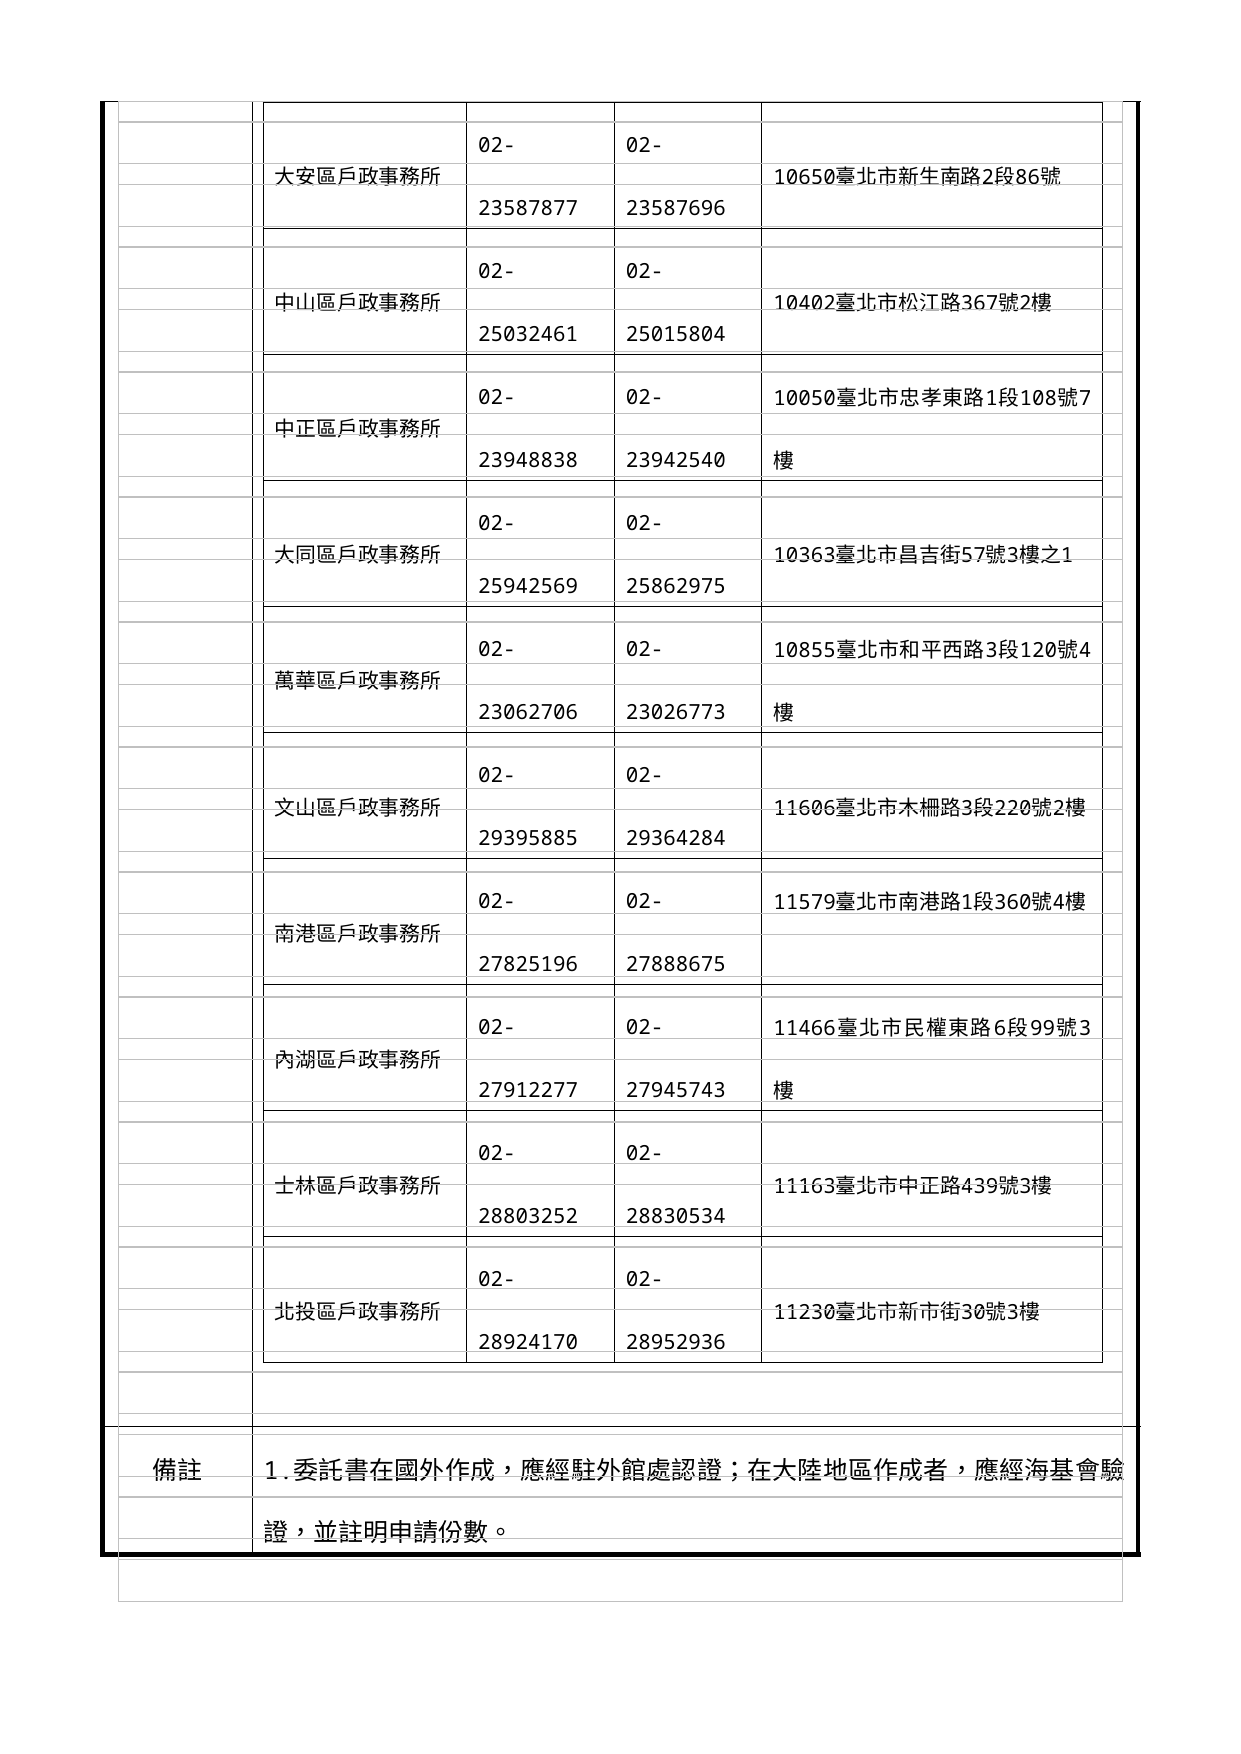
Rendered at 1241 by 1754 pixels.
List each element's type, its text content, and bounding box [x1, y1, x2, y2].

table_cell 內湖區戶政事務所 [264, 1060, 466, 1101]
table_cell [615, 914, 761, 934]
table_cell [467, 602, 614, 606]
table_cell [615, 539, 761, 559]
table_cell 北投區戶政事務所 [264, 1248, 466, 1288]
table_cell 承辦單位 [119, 1227, 252, 1246]
table_cell [467, 103, 614, 121]
table_cell 23026773 [615, 685, 761, 726]
table_cell [467, 1102, 614, 1110]
table_cell 10363臺北市昌吉街57號3樓之1 [762, 498, 1102, 538]
table_cell 10402臺北市松江路367號2樓 [762, 248, 1102, 288]
table_cell [467, 229, 614, 246]
table_cell 大同區戶政事務所 [298, 547, 312, 559]
table_cell 11230臺北市新市街30號3樓 [762, 1248, 1102, 1288]
table_cell 承辦單位 [119, 1102, 252, 1121]
table_cell [615, 103, 761, 121]
table_cell [615, 164, 761, 184]
table_cell 建物所在地戶政事務所；電話、傳真、地址：如附表 [1103, 873, 1122, 913]
table_cell 建物所在地戶政事務所；電話、傳真、地址：如附表 [1103, 623, 1122, 663]
table_cell 02- [467, 498, 614, 538]
table_cell 萬華區戶政事務所 [264, 727, 466, 732]
table_cell 02- [467, 373, 614, 413]
table_cell [615, 859, 761, 871]
table_cell 備註 [119, 1477, 252, 1496]
table_cell 承辦單位 [119, 602, 252, 621]
table_cell 文山區戶政事務所 [264, 810, 466, 851]
table_cell 北投區戶政事務所 [264, 1310, 466, 1351]
table_cell 承辦單位 [119, 977, 252, 996]
table_cell 萬華區戶政事務所 [264, 664, 466, 684]
table_cell 大同區戶政事務所 [264, 481, 466, 496]
table_cell 承辦單位 [119, 185, 252, 226]
table_cell 02- [615, 623, 761, 663]
table_cell 10363臺北市昌吉街57號3樓之1 [762, 602, 1102, 606]
table_cell [762, 607, 1102, 621]
table_cell 承辦單位 [119, 1060, 252, 1101]
table_cell 11606臺北市木柵路3段220號2樓 [762, 733, 1102, 746]
table_cell 萬華區戶政事務所 [264, 623, 466, 663]
table_cell 02- [615, 1123, 761, 1163]
table_cell 1.委託書在國外作成，應經駐外館處認證；在大陸地區作成者，應經海基會驗證，並註明申請份數。 2.上開文件皆須正本。 3.通信郵寄申請4日，郵寄請附掛號回郵信封。 4.申請人線上申請通過後，通知申請人線上繳費，如不通過則回覆駁回原因。 5.申請人可選擇線上繳費或臨櫃繳費。如係線上繳費，戶政事務所承辦人收到繳費訊息後請領門牌證明，並回覆申請人。申請人可臨櫃取件或由戶政事務所郵寄門牌證明。 6.以ATM轉帳或信用卡付款者請於2天內完成繳費，超過繳費期限案件會自動存查。 [253, 1498, 1122, 1538]
table_cell 南港區戶政事務所 [264, 977, 466, 984]
table_cell 建物所在地戶政事務所；電話、傳真、地址：如附表 [1103, 310, 1122, 351]
table_cell 大安區戶政事務所 [264, 103, 466, 121]
table_cell 承辦單位 [119, 1185, 252, 1226]
table_cell [615, 602, 761, 606]
table_cell 文山區戶政事務所 [264, 789, 466, 809]
table_cell 建物所在地戶政事務所；電話、傳真、地址：如附表 [1103, 998, 1122, 1038]
table_cell 中山區戶政事務所 [264, 229, 466, 246]
table_cell 北投區戶政事務所 [264, 1237, 466, 1246]
table_cell 25015804 [615, 310, 761, 351]
table_cell 承辦單位 [119, 1248, 252, 1288]
table_cell 建物所在地戶政事務所；電話、傳真、地址：如附表 [1103, 185, 1122, 226]
table_cell 11163臺北市中正路439號3樓 [762, 1164, 1102, 1184]
table_cell 建物所在地戶政事務所；電話、傳真、地址：如附表 [1103, 123, 1122, 163]
table_cell 11163臺北市中正路439號3樓 [762, 1111, 1102, 1121]
table_cell 承辦單位 [119, 935, 252, 976]
table_cell 建物所在地戶政事務所；電話、傳真、地址：如附表 [1103, 1060, 1122, 1101]
table_cell 02- [615, 123, 761, 163]
table_cell 1.委託書在國外作成，應經駐外館處認證；在大陸地區作成者，應經海基會驗證，並註明申請份數。 2.上開文件皆須正本。 3.通信郵寄申請4日，郵寄請附掛號回郵信封。 4.申請人線上申請通過後，通知申請人線上繳費，如不通過則回覆駁回原因。 5.申請人可選擇線上繳費或臨櫃繳費。如係線上繳費，戶政事務所承辦人收到繳費訊息後請領門牌證明，並回覆申請人。申請人可臨櫃取件或由戶政事務所郵寄門牌證明。 6.以ATM轉帳或信用卡付款者請於2天內完成繳費，超過繳費期限案件會自動存查。 [253, 1539, 1122, 1552]
table_cell 02- [467, 998, 614, 1038]
table_cell 士林區戶政事務所 [264, 1123, 466, 1163]
table_cell [467, 727, 614, 732]
table_cell 中山區戶政事務所 [264, 289, 466, 309]
table_cell 建物所在地戶政事務所；電話、傳真、地址：如附表 [1103, 373, 1122, 413]
table_cell 27825196 [467, 935, 614, 976]
table_cell 承辦單位 [119, 1310, 252, 1351]
table_cell [615, 1111, 761, 1121]
table_cell 承辦單位 [119, 477, 252, 496]
table_cell [615, 414, 761, 434]
table_cell [467, 1352, 614, 1362]
table_cell [762, 727, 1102, 732]
table_cell 02- [615, 748, 761, 788]
table_cell 10363臺北市昌吉街57號3樓之1 [762, 539, 1102, 559]
table_cell 文山區戶政事務所 [264, 733, 466, 746]
table_cell 承辦單位 [119, 1352, 252, 1371]
table_cell 建物所在地戶政事務所；電話、傳真、地址：如附表 [253, 1414, 1122, 1426]
table_cell 25942569 [467, 560, 614, 601]
table_cell [615, 481, 761, 496]
table_cell 02- [615, 998, 761, 1038]
table_cell 02- [467, 748, 614, 788]
table_cell 建物所在地戶政事務所；電話、傳真、地址：如附表 [1103, 748, 1122, 788]
table_cell [467, 1227, 614, 1236]
table_cell 承辦單位 [119, 685, 252, 726]
table_cell [615, 229, 761, 246]
table_cell 28803252 [467, 1185, 614, 1226]
table_cell 士林區戶政事務所 [264, 1111, 466, 1121]
table_cell 02- [615, 373, 761, 413]
table_cell 中正區戶政事務所 [264, 373, 466, 413]
table_cell 士林區戶政事務所 [264, 1164, 466, 1184]
table_cell 承辦單位 [119, 498, 252, 538]
table_cell 11163臺北市中正路439號3樓 [762, 1227, 1102, 1236]
table_cell 11230臺北市新市街30號3樓 [762, 1310, 1102, 1351]
table_cell 23587877 [467, 185, 614, 226]
table_cell 11230臺北市新市街30號3樓 [762, 1352, 1102, 1362]
table_cell 備註 [119, 1498, 252, 1538]
table_cell 承辦單位 [119, 289, 252, 309]
table_cell [615, 1227, 761, 1236]
table_cell 大安區戶政事務所 [264, 164, 466, 184]
table_cell 中山區戶政事務所 [264, 310, 466, 351]
table_cell [615, 355, 761, 371]
table_cell 28952936 [615, 1310, 761, 1351]
table_cell [467, 733, 614, 746]
table_cell 大安區戶政事務所 [264, 185, 466, 226]
table_cell 中正區戶政事務所 [264, 414, 466, 434]
table_cell 備註 [119, 1435, 252, 1476]
table_cell 大安區戶政事務所 [264, 123, 466, 163]
table_cell [615, 607, 761, 621]
table_cell 11606臺北市木柵路3段220號2樓 [762, 852, 1102, 858]
table_cell [615, 977, 761, 984]
table_cell [467, 664, 614, 684]
table_cell 02- [467, 1123, 614, 1163]
table_cell [615, 727, 761, 732]
table_cell 承辦單位 [119, 352, 252, 371]
table_cell [467, 977, 614, 984]
table_cell 承辦單位 [119, 727, 252, 746]
table_cell 大同區戶政事務所 [264, 539, 466, 559]
table_cell [467, 1164, 614, 1184]
table_cell 11163臺北市中正路439號3樓 [762, 1123, 1102, 1163]
table_cell 承辦單位 [119, 560, 252, 601]
table_cell 建物所在地戶政事務所；電話、傳真、地址：如附表 [1103, 248, 1122, 288]
table_cell 承辦單位 [119, 227, 252, 246]
table_cell [467, 914, 614, 934]
table_cell 樓 [762, 435, 1102, 476]
table_cell 承辦單位 [105, 102, 118, 1426]
table_cell 11163臺北市中正路439號3樓 [762, 1185, 1102, 1226]
table_cell 萬華區戶政事務所 [264, 607, 466, 621]
table_cell 27888675 [615, 935, 761, 976]
table_cell 28830534 [615, 1185, 761, 1226]
table_cell 承辦單位 [119, 1039, 252, 1059]
table_cell [615, 1039, 761, 1059]
table_cell [467, 164, 614, 184]
table_cell [762, 859, 1102, 871]
table_cell 建物所在地戶政事務所；電話、傳真、地址：如附表 [1103, 810, 1122, 851]
table_cell [615, 289, 761, 309]
table_cell 大同區戶政事務所 [264, 498, 466, 538]
table_cell 02- [615, 1248, 761, 1288]
table_cell 02- [467, 248, 614, 288]
table_cell 備註 [119, 1539, 252, 1552]
table_cell 承辦單位 [119, 435, 252, 476]
table_cell 大同區戶政事務所 [264, 602, 466, 606]
table_cell 備註 [105, 1427, 118, 1552]
table_cell 28924170 [467, 1310, 614, 1351]
table_cell 承辦單位 [119, 623, 252, 663]
table_cell 23062706 [467, 685, 614, 726]
table_cell 承辦單位 [119, 414, 252, 434]
table_cell [467, 852, 614, 858]
table_cell [762, 935, 1102, 976]
table_cell [467, 289, 614, 309]
table_cell [467, 1237, 614, 1246]
table_cell 承辦單位 [119, 748, 252, 788]
table_cell 南港區戶政事務所 [264, 935, 466, 976]
table_cell [467, 414, 614, 434]
table_cell 文山區戶政事務所 [264, 852, 466, 858]
table_cell 建物所在地戶政事務所；電話、傳真、地址：如附表 [253, 1352, 1122, 1371]
table_cell 建物所在地戶政事務所；電話、傳真、地址：如附表 [1103, 1248, 1122, 1288]
table_cell [762, 914, 1102, 934]
table_cell 02- [615, 498, 761, 538]
table_cell 內湖區戶政事務所 [264, 1039, 466, 1059]
table_cell 承辦單位 [119, 373, 252, 413]
table_cell 承辦單位 [119, 664, 252, 684]
table_cell [467, 1289, 614, 1309]
table_cell 23942540 [615, 435, 761, 476]
table_cell 內湖區戶政事務所 [264, 985, 466, 996]
table_cell 11466臺北市民權東路6段99號3 [762, 998, 1102, 1038]
table_cell [467, 859, 614, 871]
table_cell 25862975 [615, 560, 761, 601]
table_cell 承辦單位 [119, 1164, 252, 1184]
table_cell [762, 1039, 1102, 1059]
table_cell 大同區戶政事務所 [264, 560, 466, 601]
table_cell 10855臺北市和平西路3段120號4 [762, 623, 1102, 663]
table_cell 承辦單位 [119, 102, 252, 121]
table_cell [762, 1102, 1102, 1110]
table_cell 承辦單位 [119, 310, 252, 351]
table_cell 11579臺北市南港路1段360號4樓 [762, 873, 1102, 913]
table_cell 內湖區戶政事務所 [264, 998, 466, 1038]
table_cell 29395885 [467, 810, 614, 851]
table_cell 29364284 [615, 810, 761, 851]
table_cell 02- [467, 873, 614, 913]
table_cell 內湖區戶政事務所 [264, 1102, 466, 1110]
table_cell 10363臺北市昌吉街57號3樓之1 [762, 560, 1102, 601]
table_cell 11606臺北市木柵路3段220號2樓 [762, 789, 1102, 809]
table_cell 建物所在地戶政事務所；電話、傳真、地址：如附表 [1103, 560, 1122, 601]
table_cell 02- [467, 1248, 614, 1288]
table_cell 萬華區戶政事務所 [264, 685, 466, 726]
table_cell 承辦單位 [119, 539, 252, 559]
table_cell 建物所在地戶政事務所；電話、傳真、地址：如附表 [1103, 935, 1122, 976]
table_cell 文山區戶政事務所 [264, 748, 466, 788]
table_cell 承辦單位 [119, 1289, 252, 1309]
table_cell [615, 1289, 761, 1309]
table_cell 10402臺北市松江路367號2樓 [762, 310, 1102, 351]
table_cell [615, 1102, 761, 1110]
table_cell 承辦單位 [119, 248, 252, 288]
table_cell 樓 [762, 1060, 1102, 1101]
table_cell [615, 1164, 761, 1184]
table_cell 27912277 [467, 1060, 614, 1101]
table_cell 02- [615, 248, 761, 288]
table_cell 02- [467, 123, 614, 163]
table_cell 南港區戶政事務所 [264, 914, 466, 934]
table_cell 建物所在地戶政事務所；電話、傳真、地址：如附表 [253, 1373, 1122, 1413]
table_cell 23587696 [615, 185, 761, 226]
table_cell 11606臺北市木柵路3段220號2樓 [762, 810, 1102, 851]
table_cell 中正區戶政事務所 [264, 435, 466, 476]
table_cell 10650臺北市新生南路2段86號 [762, 103, 1102, 121]
table_cell 25032461 [467, 310, 614, 351]
table_cell 建物所在地戶政事務所；電話、傳真、地址：如附表 [1123, 102, 1136, 1426]
table_cell 10650臺北市新生南路2段86號 [762, 164, 1102, 184]
table_cell [467, 607, 614, 621]
table_cell 士林區戶政事務所 [264, 1185, 466, 1226]
table_cell 23948838 [467, 435, 614, 476]
table_cell 備註 [119, 1427, 252, 1434]
table_cell [615, 985, 761, 996]
table_cell 承辦單位 [119, 789, 252, 809]
table_cell 10402臺北市松江路367號2樓 [762, 289, 1102, 309]
table_cell 承辦單位 [119, 852, 252, 871]
table_cell 建物所在地戶政事務所；電話、傳真、地址：如附表 [1103, 1123, 1122, 1163]
table_cell 樓 [762, 685, 1102, 726]
table_cell 承辦單位 [119, 1414, 252, 1426]
table_cell [615, 1237, 761, 1246]
table_cell [615, 664, 761, 684]
table_cell [762, 985, 1102, 996]
table_cell 10402臺北市松江路367號2樓 [762, 229, 1102, 246]
table_cell [762, 977, 1102, 984]
table_cell [467, 355, 614, 371]
table_cell 11230臺北市新市街30號3樓 [762, 1237, 1102, 1246]
table_cell 建物所在地戶政事務所；電話、傳真、地址：如附表 [1103, 1185, 1122, 1226]
table_cell 10050臺北市忠孝東路1段108號7 [762, 373, 1102, 413]
table_cell [467, 1039, 614, 1059]
table_cell [762, 664, 1102, 684]
table_cell 建物所在地戶政事務所；電話、傳真、地址：如附表 [1103, 685, 1122, 726]
table_cell 承辦單位 [119, 914, 252, 934]
table_cell [762, 355, 1102, 371]
table_cell 南港區戶政事務所 [264, 873, 466, 913]
table_cell 11606臺北市木柵路3段220號2樓 [762, 748, 1102, 788]
table_cell 南港區戶政事務所 [264, 859, 466, 871]
table_cell [615, 789, 761, 809]
table_cell 11230臺北市新市街30號3樓 [762, 1289, 1102, 1309]
table_cell [467, 985, 614, 996]
table_cell 建物所在地戶政事務所；電話、傳真、地址：如附表 [1103, 498, 1122, 538]
table_cell 承辦單位 [119, 123, 252, 163]
table_cell 北投區戶政事務所 [264, 1352, 466, 1362]
table_cell 10650臺北市新生南路2段86號 [762, 185, 1102, 226]
table_cell [615, 852, 761, 858]
table_cell [467, 539, 614, 559]
table_cell 02- [615, 873, 761, 913]
table_cell 1.委託書在國外作成，應經駐外館處認證；在大陸地區作成者，應經海基會驗證，並註明申請份數。 2.上開文件皆須正本。 3.通信郵寄申請4日，郵寄請附掛號回郵信封。 4.申請人線上申請通過後，通知申請人線上繳費，如不通過則回覆駁回原因。 5.申請人可選擇線上繳費或臨櫃繳費。如係線上繳費，戶政事務所承辦人收到繳費訊息後請領門牌證明，並回覆申請人。申請人可臨櫃取件或由戶政事務所郵寄門牌證明。 6.以ATM轉帳或信用卡付款者請於2天內完成繳費，超過繳費期限案件會自動存查。 [253, 1427, 1122, 1434]
table_cell [762, 414, 1102, 434]
table_cell 承辦單位 [119, 1123, 252, 1163]
table_cell 承辦單位 [119, 998, 252, 1038]
table_cell [467, 789, 614, 809]
table_cell [467, 1111, 614, 1121]
table_cell 10363臺北市昌吉街57號3樓之1 [762, 481, 1102, 496]
table_cell [467, 481, 614, 496]
table_cell 士林區戶政事務所 [264, 1227, 466, 1236]
table_cell 27945743 [615, 1060, 761, 1101]
table_cell 北投區戶政事務所 [264, 1289, 466, 1309]
table_cell 1.委託書在國外作成，應經駐外館處認證；在大陸地區作成者，應經海基會驗證，並註明申請份數。 2.上開文件皆須正本。 3.通信郵寄申請4日，郵寄請附掛號回郵信封。 4.申請人線上申請通過後，通知申請人線上繳費，如不通過則回覆駁回原因。 5.申請人可選擇線上繳費或臨櫃繳費。如係線上繳費，戶政事務所承辦人收到繳費訊息後請領門牌證明，並回覆申請人。申請人可臨櫃取件或由戶政事務所郵寄門牌證明。 6.以ATM轉帳或信用卡付款者請於2天內完成繳費，超過繳費期限案件會自動存查。 [253, 1477, 1122, 1496]
table_cell 10650臺北市新生南路2段86號 [762, 123, 1102, 163]
table_cell 中山區戶政事務所 [264, 248, 466, 288]
table_cell [615, 1352, 761, 1362]
table_cell 承辦單位 [119, 873, 252, 913]
table_cell 承辦單位 [119, 164, 252, 184]
table_cell 建物所在地戶政事務所；電話、傳真、地址：如附表 [1103, 435, 1122, 476]
table_cell 承辦單位 [119, 810, 252, 851]
table_cell 中正區戶政事務所 [264, 355, 466, 371]
table_cell 02- [467, 623, 614, 663]
table_cell [615, 733, 761, 746]
table_cell 建物所在地戶政事務所；電話、傳真、地址：如附表 [1103, 1310, 1122, 1351]
table_cell 承辦單位 [119, 1373, 252, 1413]
table_cell 1.委託書在國外作成，應經駐外館處認證；在大陸地區作成者，應經海基會驗證，並註明申請份數。 2.上開文件皆須正本。 3.通信郵寄申請4日，郵寄請附掛號回郵信封。 4.申請人線上申請通過後，通知申請人線上繳費，如不通過則回覆駁回原因。 5.申請人可選擇線上繳費或臨櫃繳費。如係線上繳費，戶政事務所承辦人收到繳費訊息後請領門牌證明，並回覆申請人。申請人可臨櫃取件或由戶政事務所郵寄門牌證明。 6.以ATM轉帳或信用卡付款者請於2天內完成繳費，超過繳費期限案件會自動存查。 [253, 1435, 1122, 1476]
